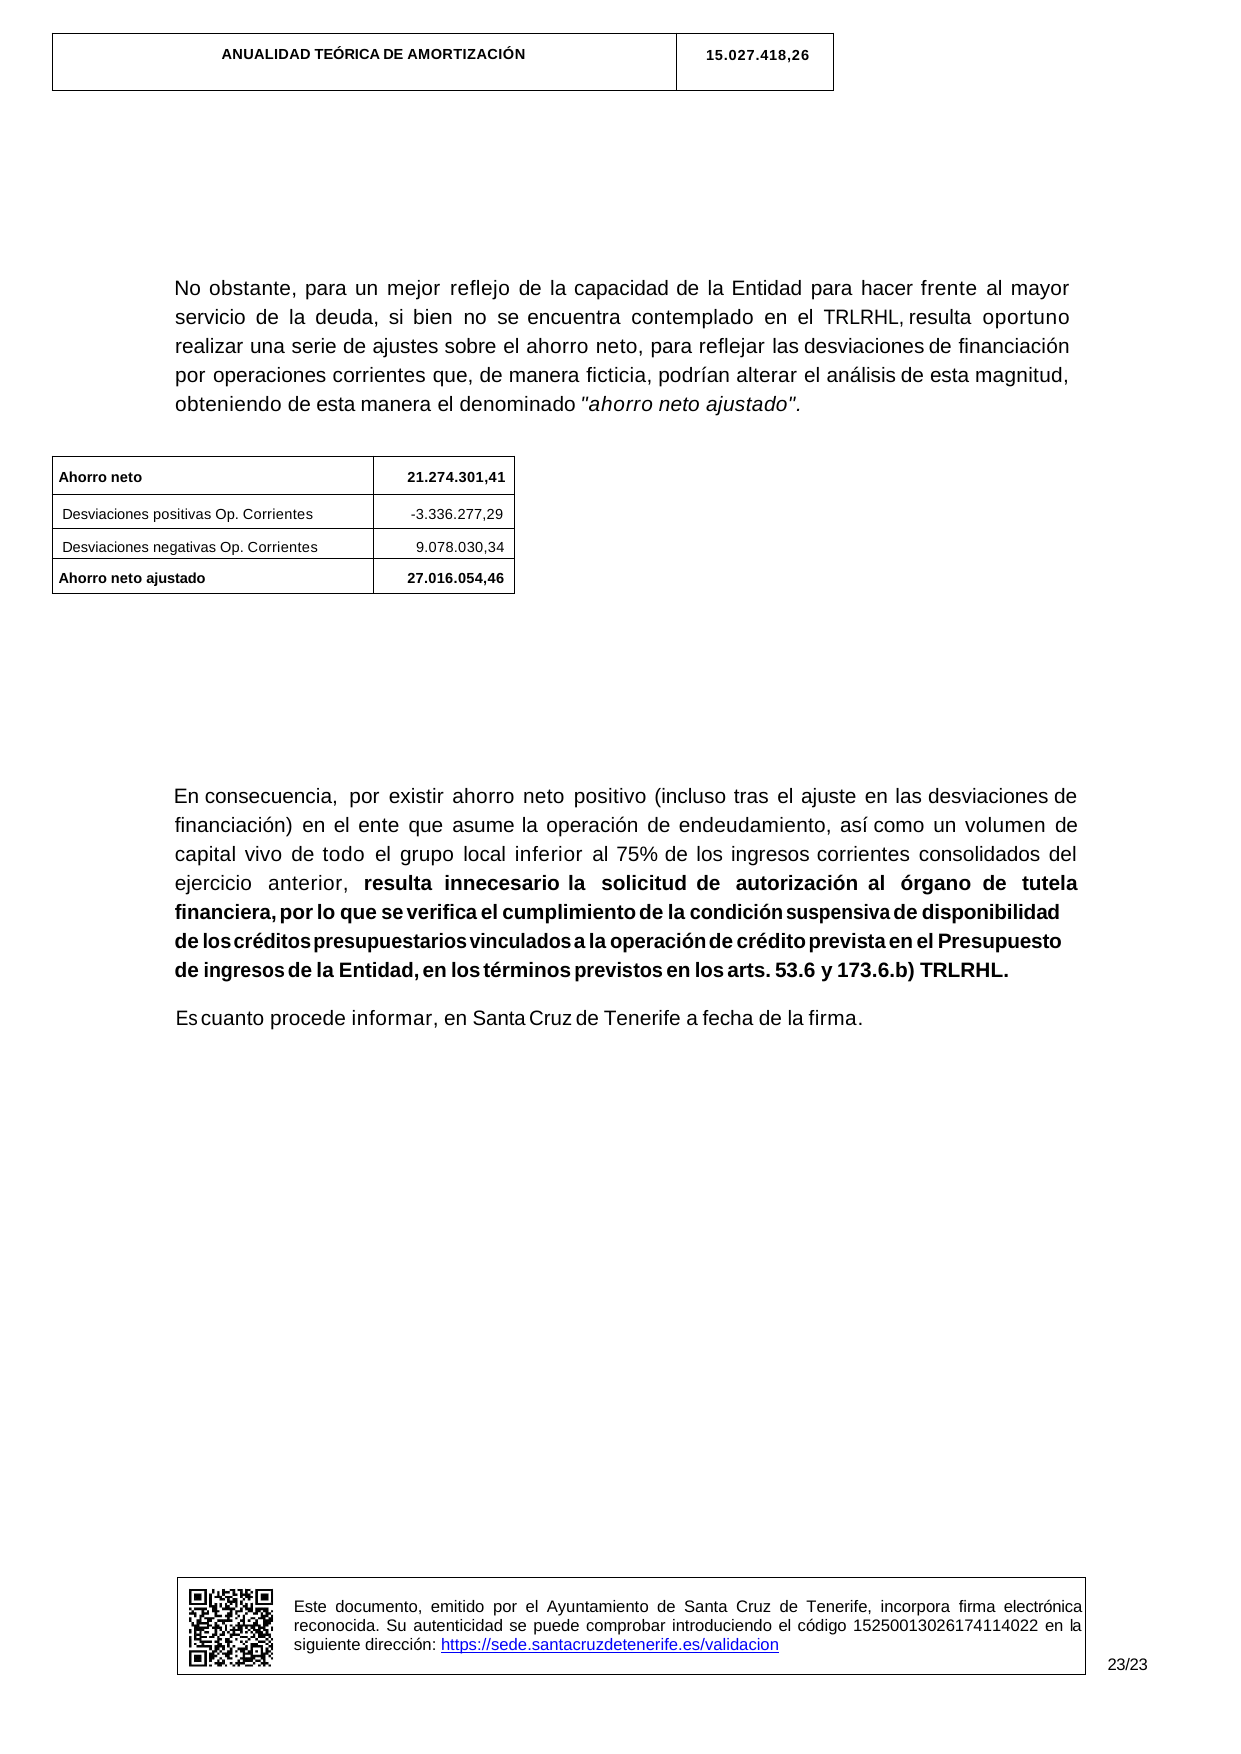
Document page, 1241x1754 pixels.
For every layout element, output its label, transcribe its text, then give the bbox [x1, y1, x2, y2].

text No obstante, para un mejor reflejo de la capacidad de la Entidad para hacer frente al mayor servicio de la deuda, si bien no se encuentra contemplado en el TRLRHL, resulta oportuno realizar una serie de ajustes sobre el ahorro neto, para reflejar las desviaciones de financiación por operaciones corrientes que, de manera ficticia, podrían alterar el análisis de esta magnitud, obteniendo de esta manera el denominado "ahorro neto ajustado". [174, 272, 1071, 417]
text En consecuencia, por existir ahorro neto positivo (incluso tras el ajuste en las desviaciones de financiación) en el ente que asume la operación de endeudamiento, así como un volumen de capital vivo de todo el grupo local inferior al 75% de los ingresos corrientes consolidados del ejercicio anterior, resulta innecesario la solicitud de autorización al órgano de tutela financiera, por lo que se verifica el cumplimiento de la condición suspensiva de disponibilidad [173, 780, 1078, 925]
table_cell 9.078.030,34 [374, 529, 514, 558]
text Este documento, emitido por el Ayuntamiento de Santa Cruz de Tenerife, incorpora firma electrónica reconocida. Su autenticidad se puede comprobar introduciendo el código 15250013026174114022 en la siguiente dirección: https://sede.santacruzdetenerife.es/validacion [293, 1597, 1083, 1654]
table_cell -3.336.277,29 [374, 495, 514, 527]
table_cell Desviaciones negativas Op. Corrientes [53, 529, 373, 558]
table_cell 15.027.418,26 [677, 34, 833, 89]
table_header 21.274.301,41 [374, 457, 514, 494]
text Es cuanto procede informar, en Santa Cruz de Tenerife a fecha de la firma. [176, 1007, 1188, 1030]
table_cell 27.016.054,46 [374, 559, 514, 593]
table_cell ANUALIDAD TEÓRICA DE AMORTIZACIÓN [53, 34, 676, 89]
table_cell Ahorro neto ajustado [53, 559, 373, 593]
table_header Ahorro neto [53, 457, 373, 494]
text 23/23 [1107, 1655, 1188, 1674]
table_cell Desviaciones positivas Op. Corrientes [53, 495, 373, 527]
text de los créditos presupuestarios vinculados a la operación de crédito prevista en el Presupuesto de ingresos de la Entidad, en los términos previstos en los arts. 53.6 y 173.6.b) TRLRHL. [174, 925, 1079, 983]
